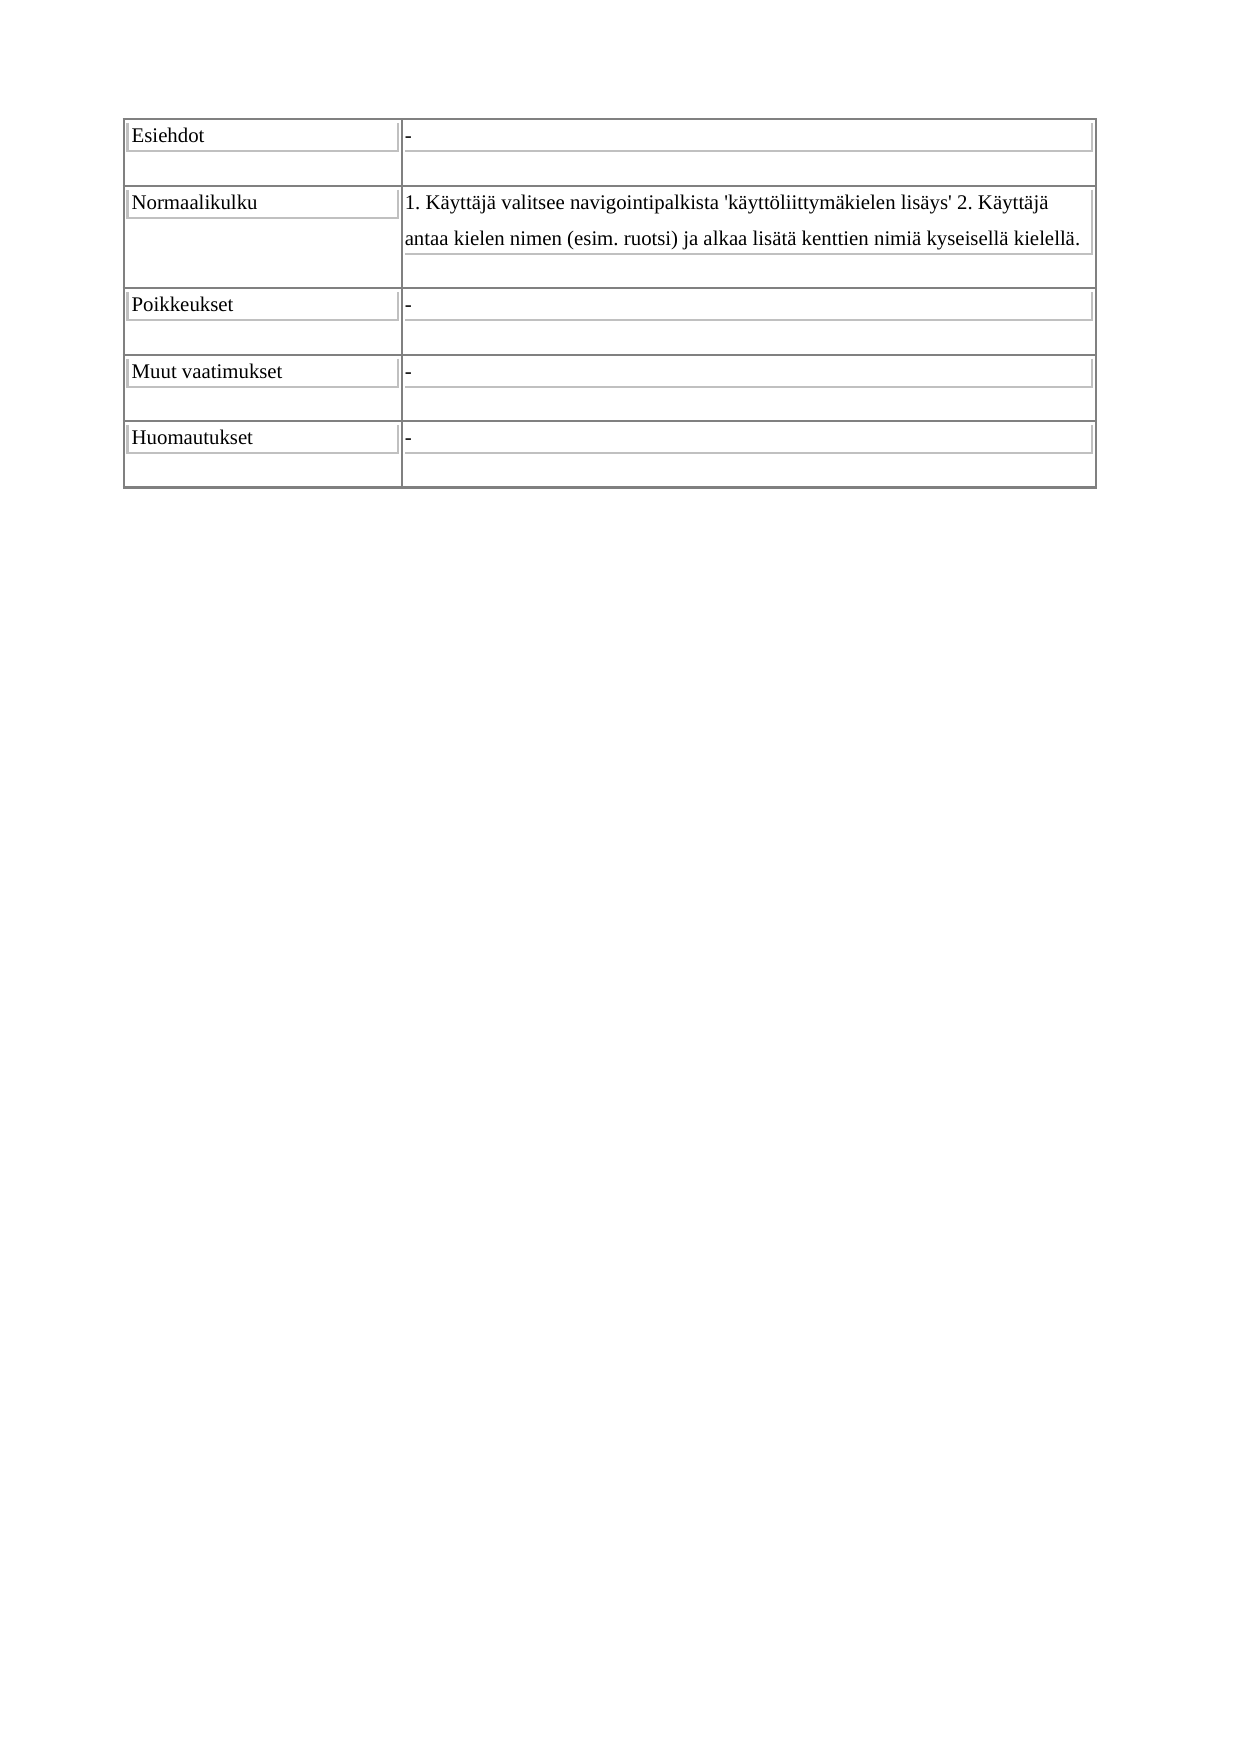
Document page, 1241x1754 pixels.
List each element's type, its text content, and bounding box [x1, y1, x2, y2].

table_cell Esiehdot [125, 120, 401, 184]
table_cell - [403, 422, 1095, 486]
table_cell - [403, 289, 1095, 353]
table_cell - [403, 356, 1095, 420]
table_cell Huomautukset [125, 422, 401, 486]
table_cell Poikkeukset [125, 289, 401, 353]
table_cell Muut vaatimukset [125, 356, 401, 420]
table_cell Normaalikulku [125, 187, 401, 287]
table_cell 1. Käyttäjä valitsee navigointipalkista 'käyttöliittymäkielen lisäys' 2. Käyttäjä antaa kielen nimen (esim. ruotsi) ja alkaa lisätä kenttien nimiä kyseisellä kielellä. [403, 187, 1095, 287]
table_cell - [403, 120, 1095, 184]
